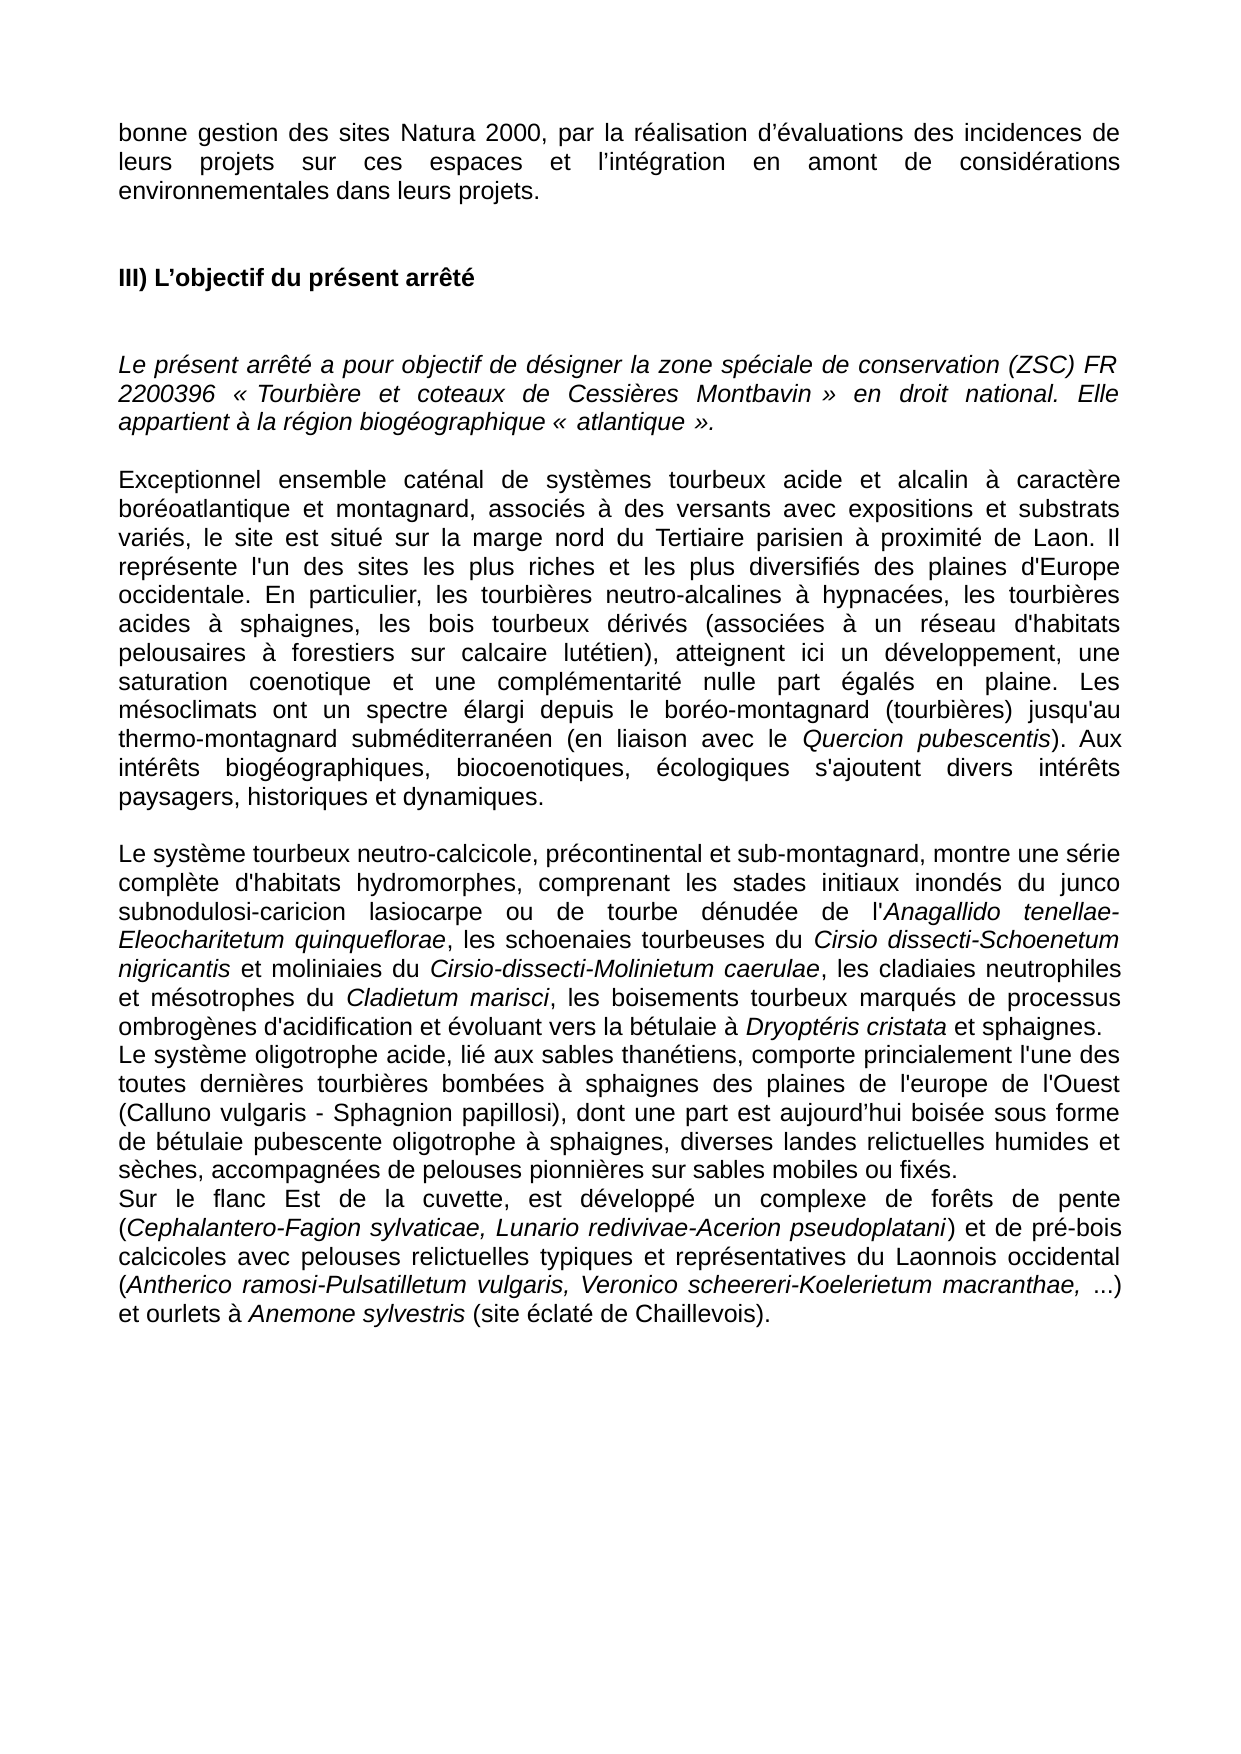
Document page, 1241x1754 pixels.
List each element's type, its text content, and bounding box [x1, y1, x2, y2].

text Le système oligotrophe acide, lié aux sables thanétiens, comporte princialement l'une des toutes dernières tourbières bombées à sphaignes des plaines de l'europe de l'Ouest (Calluno vulgaris - Sphagnion papillosi), dont une part est aujourd’hui boisée sous forme de bétulaie pubescente oligotrophe à sphaignes, diverses landes relictuelles humides et sèches, accompagnées de pelouses pionnières sur sables mobiles ou fixés. [118, 1040, 1122, 1184]
text Exceptionnel ensemble caténal de systèmes tourbeux acide et alcalin à caractère boréoatlantique et montagnard, associés à des versants avec expositions et substrats variés, le site est situé sur la marge nord du Tertiaire parisien à proximité de Laon. Il représente l'un des sites les plus riches et les plus diversifiés des plaines d'Europe occidentale. En particulier, les tourbières neutro-alcalines à hypnacées, les tourbières acides à sphaignes, les bois tourbeux dérivés (associées à un réseau d'habitats pelousaires à forestiers sur calcaire lutétien), atteignent ici un développement, une saturation coenotique et une complémentarité nulle part égalés en plaine. Les mésoclimats ont un spectre élargi depuis le boréo-montagnard (tourbières) jusqu'au thermo-montagnard subméditerranéen (en liaison avec le Quercion pubescentis). Aux intérêts biogéographiques, biocoenotiques, écologiques s'ajoutent divers intérêts paysagers, historiques et dynamiques. [118, 465, 1122, 810]
text Sur le flanc Est de la cuvette, est développé un complexe de forêts de pente (Cephalantero-Fagion sylvaticae, Lunario redivivae-Acerion pseudoplatani) et de pré-bois calcicoles avec pelouses relictuelles typiques et représentatives du Laonnois occidental (Antherico ramosi-Pulsatilletum vulgaris, Veronico scheereri-Koelerietum macranthae, ...) et ourlets à Anemone sylvestris (site éclaté de Chaillevois). [118, 1184, 1122, 1328]
text Le présent arrêté a pour objectif de désigner la zone spéciale de conservation (ZSC) FR 2200396 « Tourbière et coteaux de Cessières Montbavin » en droit national. Elle appartient à la région biogéographique « atlantique ». [118, 350, 1122, 436]
text III) L’objectif du présent arrêté [118, 263, 1122, 291]
text Le système tourbeux neutro-calcicole, précontinental et sub-montagnard, montre une série complète d'habitats hydromorphes, comprenant les stades initiaux inondés du junco subnodulosi-caricion lasiocarpe ou de tourbe dénudée de l'Anagallido tenellae-Eleocharitetum quinqueflorae, les schoenaies tourbeuses du Cirsio dissecti-Schoenetum nigricantis et moliniaies du Cirsio-dissecti-Molinietum caerulae, les cladiaies neutrophiles et mésotrophes du Cladietum marisci, les boisements tourbeux marqués de processus ombrogènes d'acidification et évoluant vers la bétulaie à Dryoptéris cristata et sphaignes. [118, 839, 1122, 1040]
text bonne gestion des sites Natura 2000, par la réalisation d’évaluations des incidences de leurs projets sur ces espaces et l’intégration en amont de considérations environnementales dans leurs projets. [118, 118, 1122, 204]
